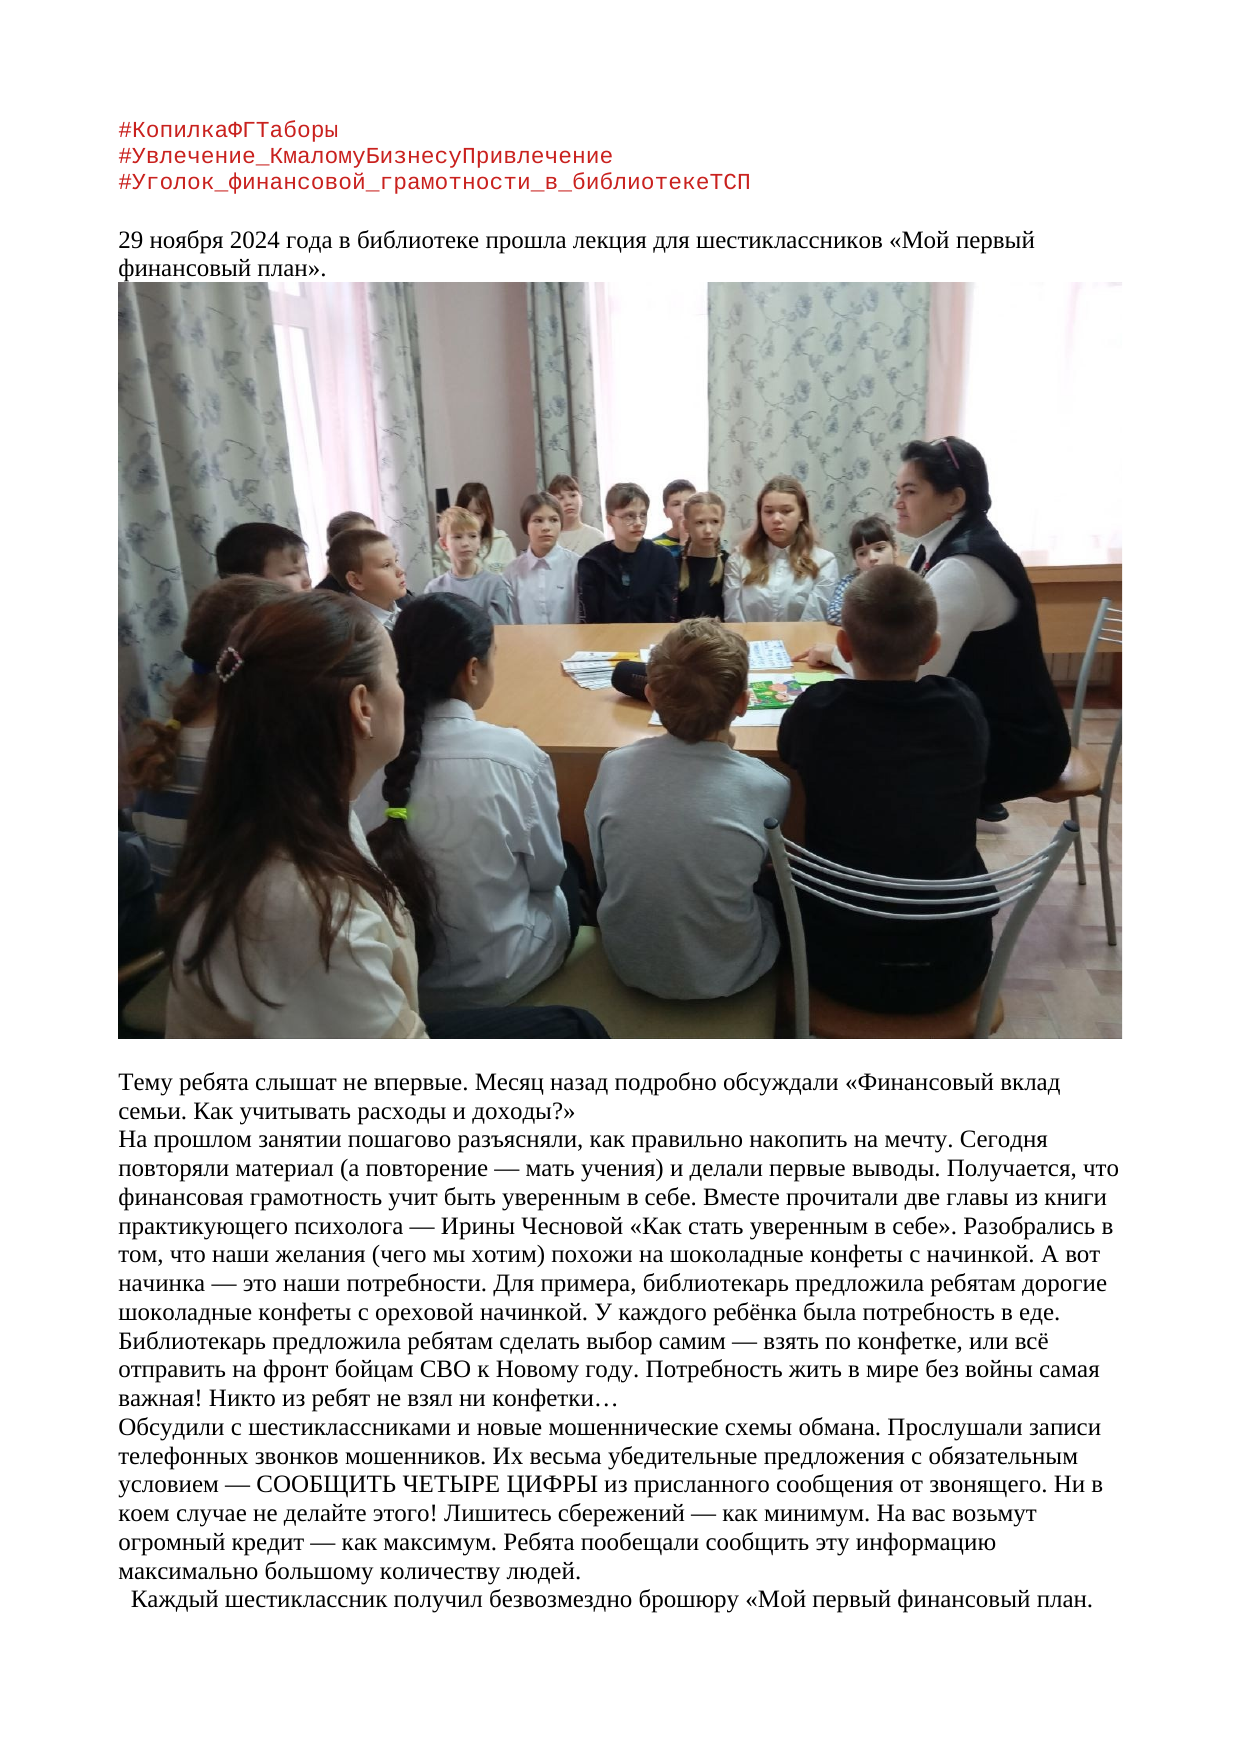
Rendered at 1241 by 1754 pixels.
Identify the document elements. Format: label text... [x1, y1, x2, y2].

text #Уголок_финансовой_грамотности_в_библиотекеТСП [118, 170, 1122, 196]
text Тему ребята слышат не впервые. Месяц назад подробно обсуждали «Финансовый вклад семьи. Как учитывать расходы и доходы?» [118, 1067, 1122, 1124]
text Обсудили с шестиклассниками и новые мошеннические схемы обмана. Прослушали записи телефонных звонков мошенников. Их весьма убедительные предложения с обязательным условием — СООБЩИТЬ ЧЕТЫРЕ ЦИФРЫ из присланного сообщения от звонящего. Ни в коем случае не делайте этого! Лишитесь сбережений — как минимум. На вас возьмут огромный кредит — как максимум. Ребята пообещали сообщить эту информацию максимально большому количеству людей. [118, 1412, 1122, 1584]
text На прошлом занятии пошагово разъясняли, как правильно накопить на мечту. Сегодня повторяли материал (а повторение — мать учения) и делали первые выводы. Получается, что финансовая грамотность учит быть уверенным в себе. Вместе прочитали две главы из книги практикующего психолога — Ирины Чесновой «Как стать уверенным в себе». Разобрались в том, что наши желания (чего мы хотим) похожи на шоколадные конфеты с начинкой. А вот начинка — это наши потребности. Для примера, библиотекарь предложила ребятам дорогие шоколадные конфеты с ореховой начинкой. У каждого ребёнка была потребность в еде. Библиотекарь предложила ребятам сделать выбор самим — взять по конфетке, или всё отправить на фронт бойцам СВО к Новому году. Потребность жить в мире без войны самая важная! Никто из ребят не взял ни конфетки… [118, 1124, 1122, 1412]
text 29 ноября 2024 года в библиотеке прошла лекция для шестиклассников «Мой первый финансовый план». [118, 225, 1122, 282]
text Каждый шестиклассник получил безвозмездно брошюру «Мой первый финансовый план. [118, 1584, 1122, 1613]
picture [118, 282, 1123, 1039]
text #Увлечение_КмаломуБизнесуПривлечение [118, 144, 1122, 170]
text #КопилкаФГТаборы [118, 118, 1122, 144]
